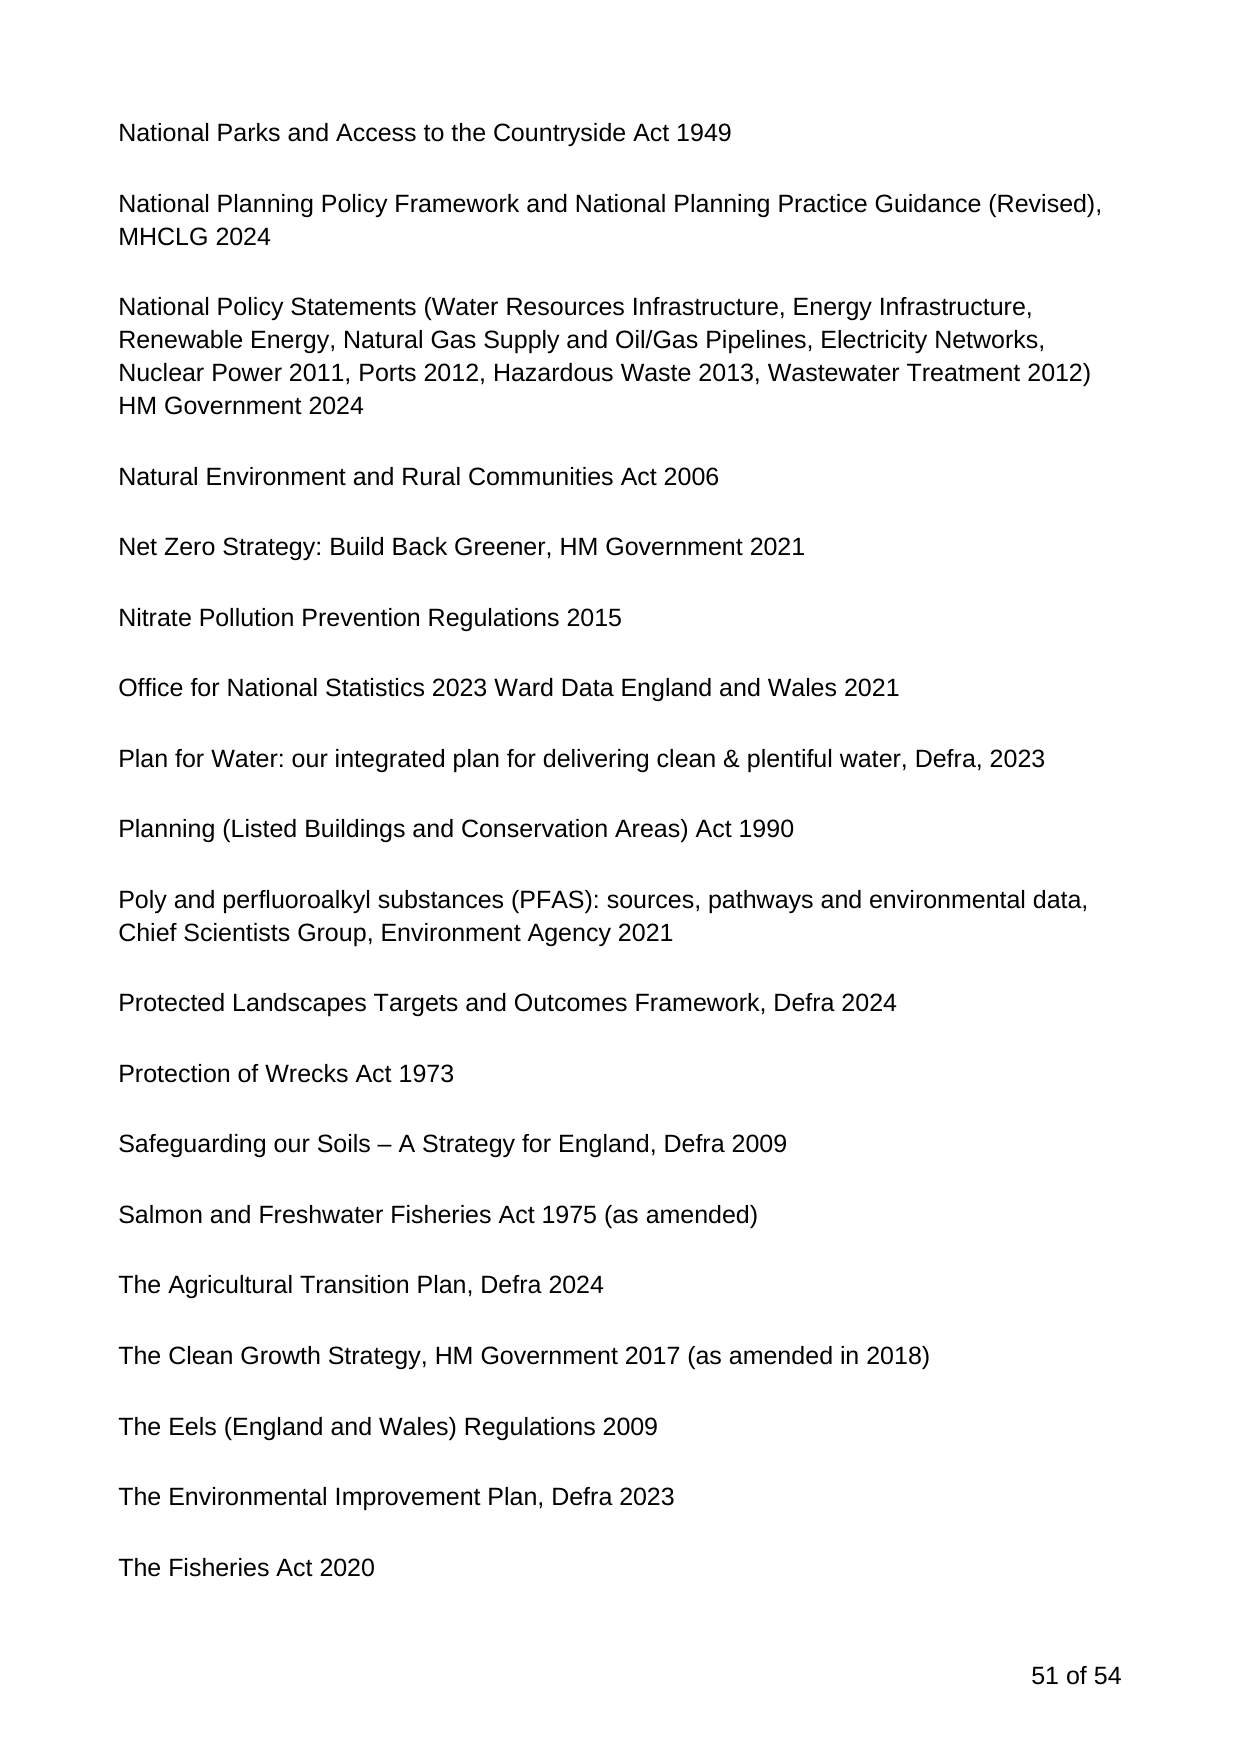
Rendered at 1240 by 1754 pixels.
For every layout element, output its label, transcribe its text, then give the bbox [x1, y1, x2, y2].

text National Planning Policy Framework and National Planning Practice Guidance (Revised), MHCLG 2024 [118, 189, 1121, 250]
text Net Zero Strategy: Build Back Greener, HM Government 2021 [118, 532, 1121, 561]
text The Agricultural Transition Plan, Defra 2024 [118, 1271, 1121, 1299]
text Office for National Statistics 2023 Ward Data England and Wales 2021 [118, 673, 1121, 702]
text Salmon and Freshwater Fisheries Act 1975 (as amended) [118, 1200, 1121, 1229]
text National Policy Statements (Water Resources Infrastructure, Energy Infrastructure, Renewable Energy, Natural Gas Supply and Oil/Gas Pipelines, Electricity Networks, Nuclear Power 2011, Ports 2012, Hazardous Waste 2013, Wastewater Treatment 2012) HM Government 2024 [118, 292, 1121, 420]
text Protected Landscapes Targets and Outcomes Framework, Defra 2024 [118, 988, 1121, 1017]
text The Environmental Improvement Plan, Defra 2023 [118, 1482, 1121, 1511]
text Safeguarding our Soils – A Strategy for England, Defra 2009 [118, 1129, 1121, 1158]
text The Fisheries Act 2020 [118, 1553, 1121, 1581]
text The Eels (England and Wales) Regulations 2009 [118, 1412, 1121, 1440]
text Natural Environment and Rural Communities Act 2006 [118, 462, 1121, 491]
text Poly and perfluoroalkyl substances (PFAS): sources, pathways and environmental data, Chief Scientists Group, Environment Agency 2021 [118, 885, 1121, 947]
text Nitrate Pollution Prevention Regulations 2015 [118, 603, 1121, 632]
text Plan for Water: our integrated plan for delivering clean & plentiful water, Defra, 2023 [118, 744, 1121, 773]
text National Parks and Access to the Countryside Act 1949 [118, 118, 1121, 147]
text Protection of Wrecks Act 1973 [118, 1059, 1121, 1088]
text Planning (Listed Buildings and Conservation Areas) Act 1990 [118, 814, 1121, 843]
text The Clean Growth Strategy, HM Government 2017 (as amended in 2018) [118, 1341, 1121, 1370]
